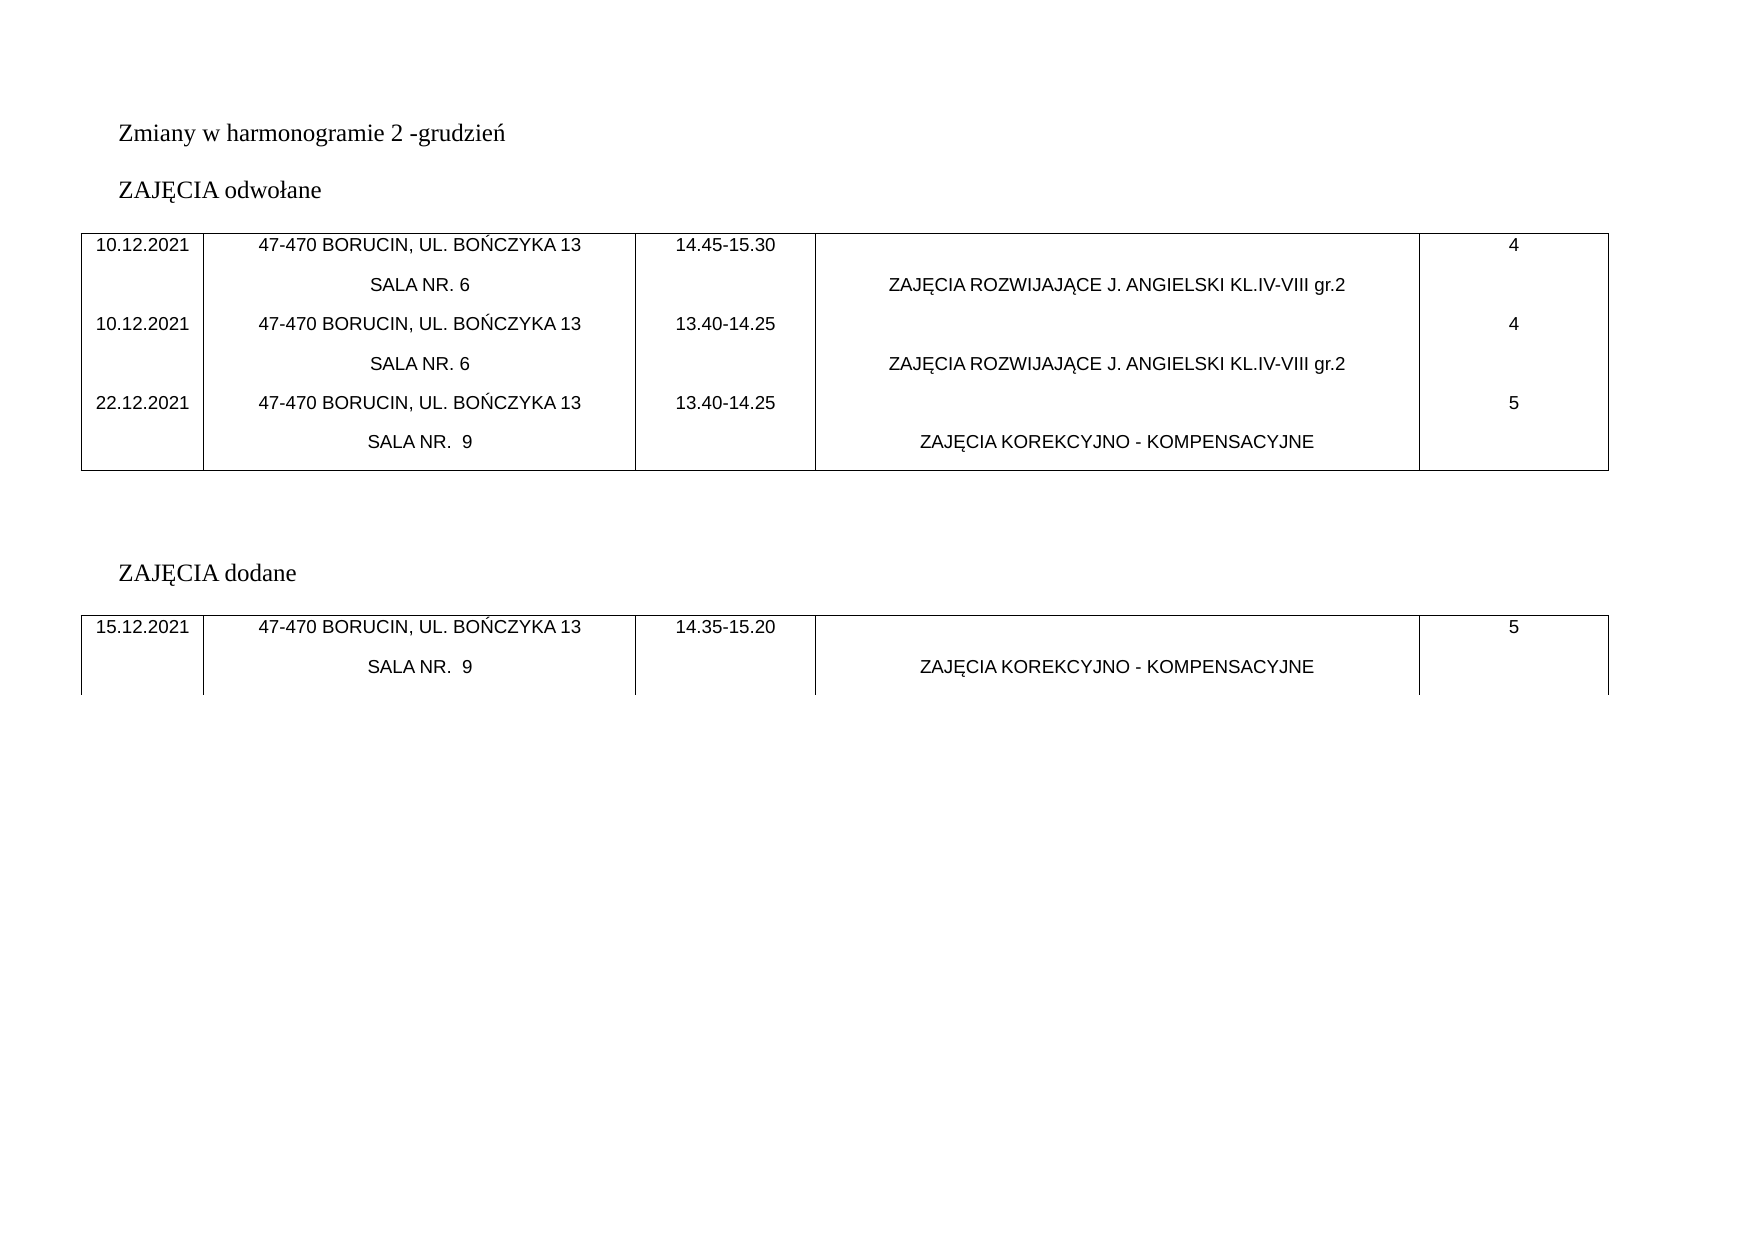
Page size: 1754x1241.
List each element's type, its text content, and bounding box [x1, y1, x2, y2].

table_header 14.35-15.20 [636, 616, 815, 695]
table_header 47-470 BORUCIN, UL. BOŃCZYKA 13 SALA NR. 9 [204, 616, 635, 695]
table_header 5 [1420, 616, 1608, 695]
table_cell 5 [1420, 392, 1608, 470]
table_cell 13.40-14.25 [636, 392, 815, 470]
table_cell ZAJĘCIA ROZWIJAJĄCE J. ANGIELSKI KL.IV-VIII gr.2 [816, 313, 1419, 392]
table_cell 47-470 BORUCIN, UL. BOŃCZYKA 13 SALA NR. 6 [204, 313, 635, 392]
table_header 47-470 BORUCIN, UL. BOŃCZYKA 13 SALA NR. 6 [204, 234, 635, 313]
table_cell 47-470 BORUCIN, UL. BOŃCZYKA 13 SALA NR. 9 [204, 392, 635, 470]
table_header 4 [1420, 234, 1608, 313]
table_cell 22.12.2021 [82, 392, 203, 470]
table_header 10.12.2021 [82, 234, 203, 313]
table_header ZAJĘCIA ROZWIJAJĄCE J. ANGIELSKI KL.IV-VIII gr.2 [816, 234, 1419, 313]
table_header 14.45-15.30 [636, 234, 815, 313]
table_cell ZAJĘCIA KOREKCYJNO - KOMPENSACYJNE [816, 392, 1419, 470]
table_header ZAJĘCIA KOREKCYJNO - KOMPENSACYJNE [816, 616, 1419, 695]
table_cell 13.40-14.25 [636, 313, 815, 392]
text Zmiany w harmonogramie 2 -grudzień [118, 118, 1636, 147]
table_cell 4 [1420, 313, 1608, 392]
text ZAJĘCIA dodane [118, 558, 1636, 586]
text ZAJĘCIA odwołane [118, 176, 1636, 204]
table_cell 10.12.2021 [82, 313, 203, 392]
table_header 15.12.2021 [82, 616, 203, 695]
